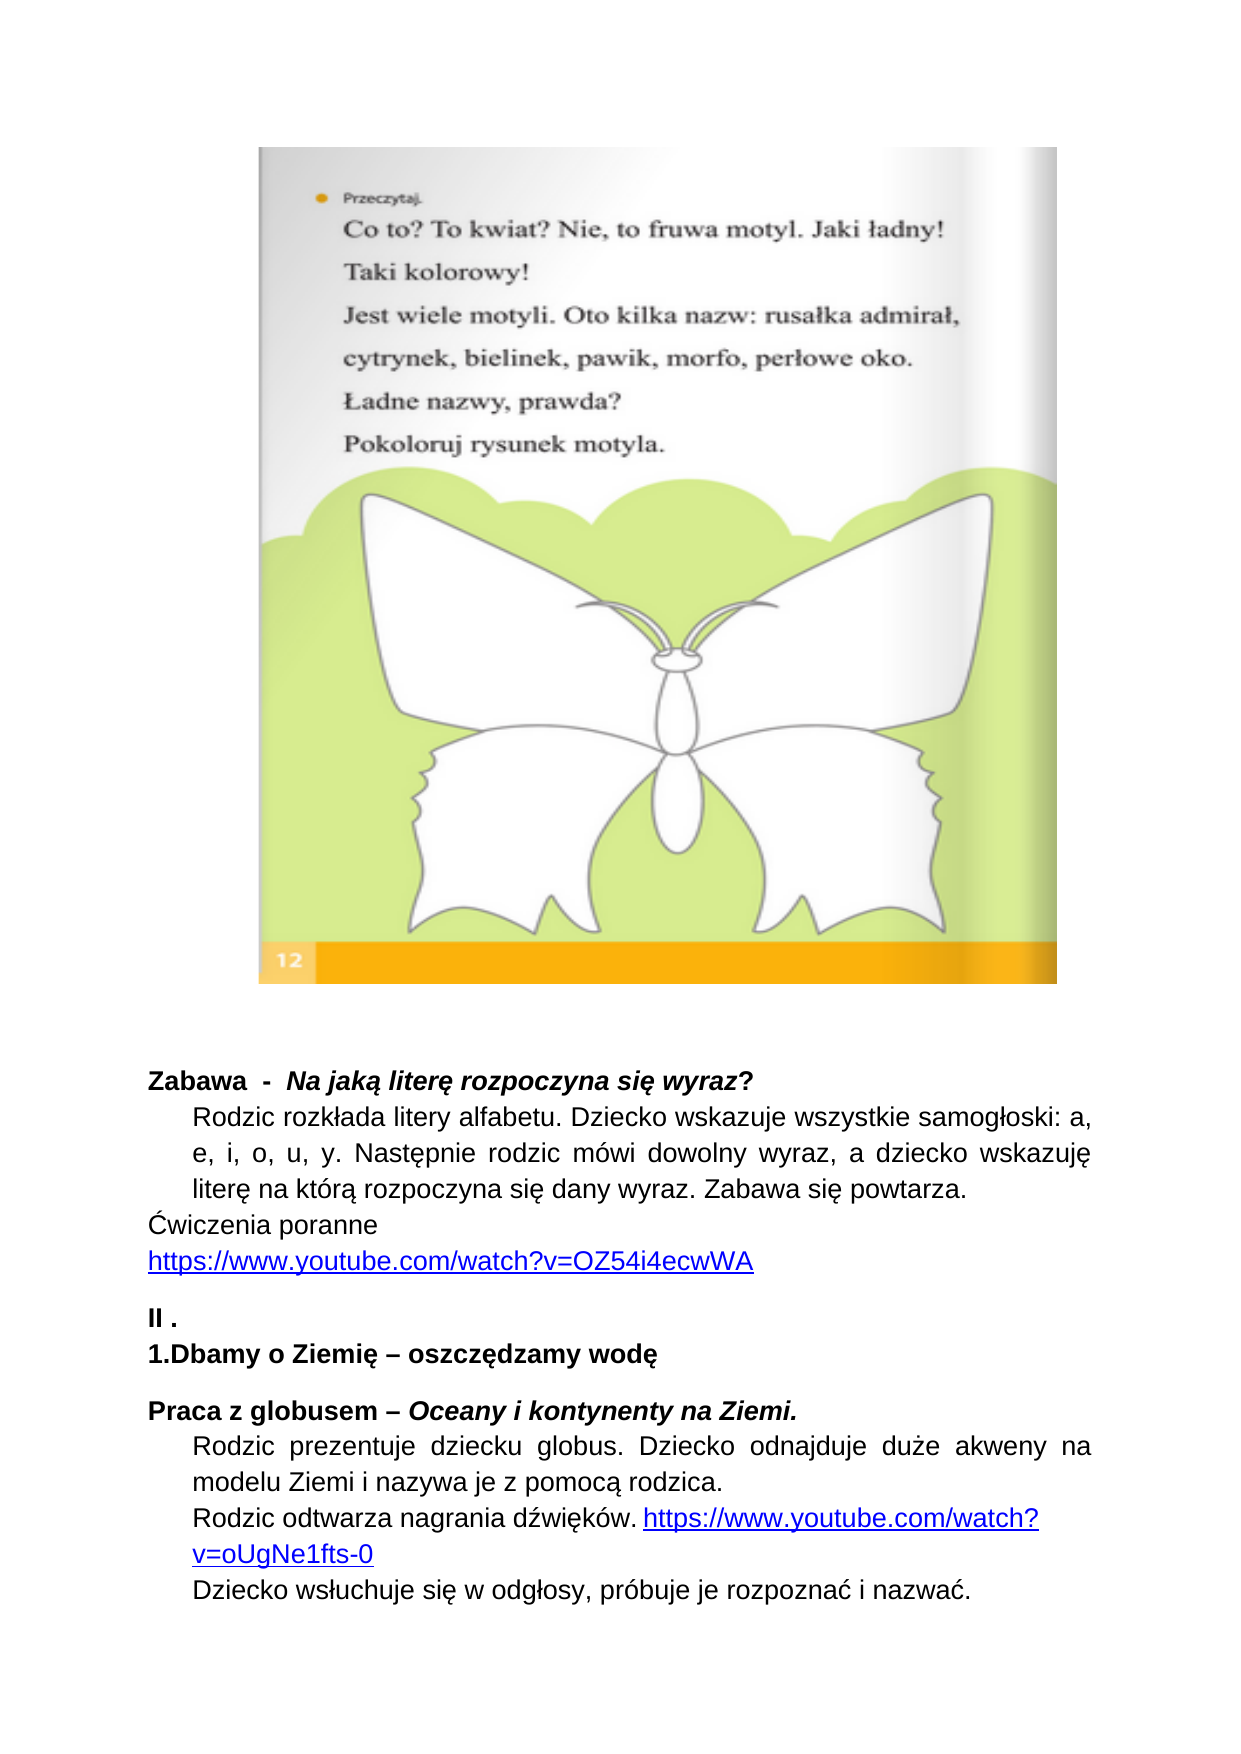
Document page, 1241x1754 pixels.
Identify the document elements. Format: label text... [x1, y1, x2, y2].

text Praca z globusem – Oceany i kontynenty na Ziemi. [148, 1394, 1093, 1426]
text Rodzic odtwarza nagrania dźwięków. https://www.youtube.com/watch?v=oUgNe1fts-0 [192, 1502, 1093, 1569]
picture [258, 147, 1057, 984]
text Rodzic prezentuje dziecku globus. Dziecko odnajduje duże akweny na modelu Ziemi i nazywa je z pomocą rodzica. [192, 1430, 1093, 1498]
text Rodzic rozkłada litery alfabetu. Dziecko wskazuje wszystkie samogłoski: a, e, i, o, u, y. Następnie rodzic mówi dowolny wyraz, a dziecko wskazuję literę na którą rozpoczyna się dany wyraz. Zabawa się powtarza. [192, 1101, 1093, 1204]
text Ćwiczenia poranne [148, 1209, 1093, 1240]
text Dziecko wsłuchuje się w odgłosy, próbuje je rozpoznać i nazwać. [192, 1574, 1093, 1605]
text 1.Dbamy o Ziemię – oszczędzamy wodę [148, 1338, 1093, 1369]
text II . [148, 1302, 1093, 1333]
text https://www.youtube.com/watch?v=OZ54i4ecwWA [148, 1245, 1093, 1276]
text Zabawa - Na jaką literę rozpoczyna się wyraz? [148, 1065, 1093, 1097]
